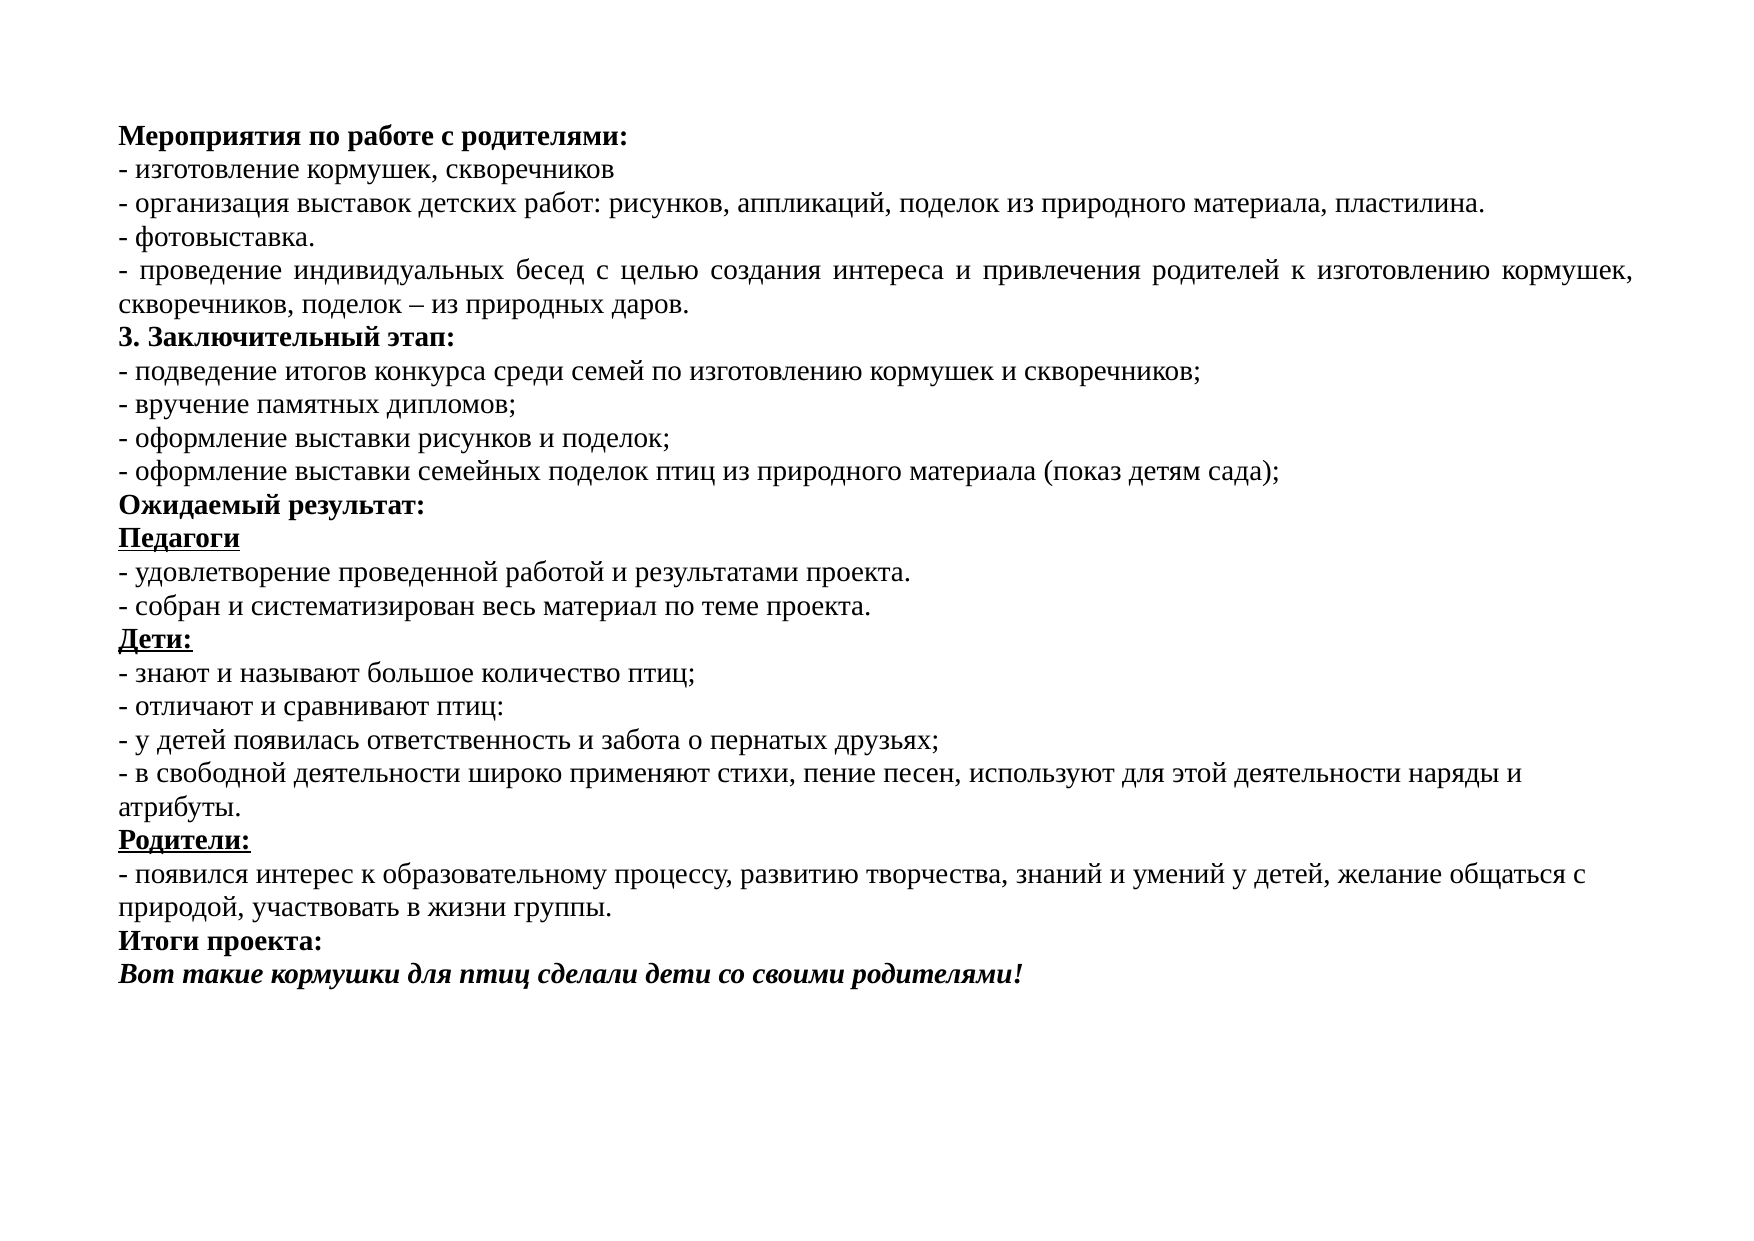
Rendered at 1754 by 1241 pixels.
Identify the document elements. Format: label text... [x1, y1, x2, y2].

text 3. Заключительный этап: [118, 319, 1636, 353]
text - оформление выставки рисунков и поделок; [118, 420, 1636, 453]
text - знают и называют большое количество птиц; [118, 655, 1636, 688]
text Дети: [118, 621, 1636, 655]
text - подведение итогов конкурса среди семей по изготовлению кормушек и скворечников; [118, 353, 1636, 386]
text - отличают и сравнивают птиц: [118, 688, 1636, 722]
text - оформление выставки семейных поделок птиц из природного материала (показ детям сада); [118, 453, 1636, 487]
text - удовлетворение проведенной работой и результатами проекта. [118, 554, 1636, 588]
text Итоги проекта: [118, 923, 1636, 957]
text - изготовление кормушек, скворечников [118, 152, 1636, 185]
text - организация выставок детских работ: рисунков, аппликаций, поделок из природного материала, пластилина. [118, 185, 1636, 219]
text - у детей появилась ответственность и забота о пернатых друзьях; [118, 722, 1636, 755]
text Мероприятия по работе с родителями: [118, 118, 1636, 152]
text Родители: [118, 822, 1636, 856]
text - в свободной деятельности широко применяют стихи, пение песен, используют для этой деятельности наряды и атрибуты. [118, 755, 1636, 822]
text - фотовыставка. [118, 219, 1636, 252]
text - проведение индивидуальных бесед с целью создания интереса и привлечения родителей к изготовлению кормушек, скворечников, поделок – из природных даров. [118, 252, 1636, 319]
text - появился интерес к образовательному процессу, развитию творчества, знаний и умений у детей, желание общаться с природой, участвовать в жизни группы. [118, 856, 1636, 923]
text Педагоги [118, 521, 1636, 554]
text - вручение памятных дипломов; [118, 386, 1636, 420]
text Ожидаемый результат: [118, 487, 1636, 521]
text - собран и систематизирован весь материал по теме проекта. [118, 588, 1636, 621]
text Вот такие кормушки для птиц сделали дети со своими родителями! [118, 957, 1636, 990]
